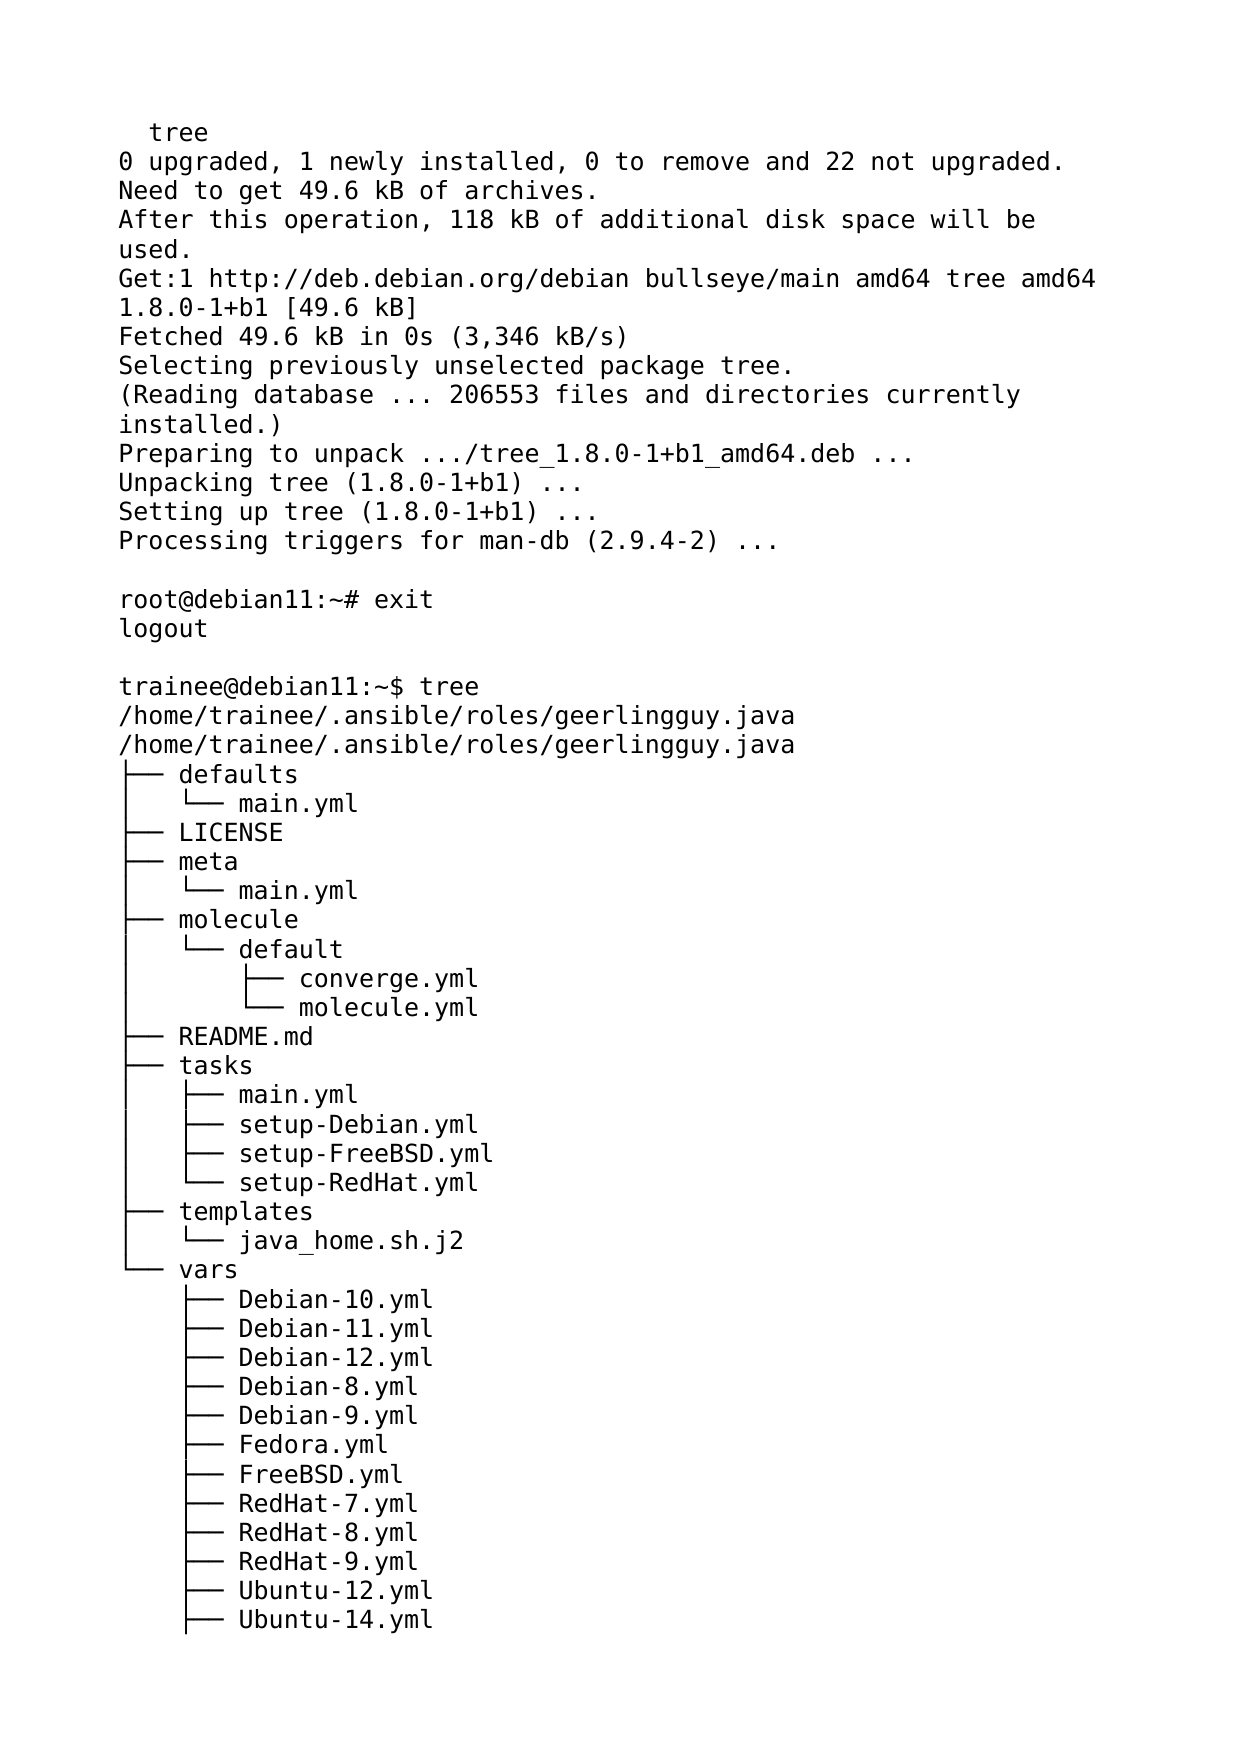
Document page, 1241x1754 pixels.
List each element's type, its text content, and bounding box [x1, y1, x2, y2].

text tree 0 upgraded, 1 newly installed, 0 to remove and 22 not upgraded. Need to get 49.6 kB of archives. After this operation, 118 kB of additional disk space will be used. Get:1 http://deb.debian.org/debian bullseye/main amd64 tree amd64 1.8.0-1+b1 [49.6 kB] Fetched 49.6 kB in 0s (3,346 kB/s) Selecting previously unselected package tree. (Reading database ... 206553 files and directories currently installed.) Preparing to unpack .../tree_1.8.0-1+b1_amd64.deb ... Unpacking tree (1.8.0-1+b1) ... Setting up tree (1.8.0-1+b1) ... Processing triggers for man-db (2.9.4-2) ... root@debian11:~# exit logout trainee@debian11:~$ tree /home/trainee/.ansible/roles/geerlingguy.java /home/trainee/.ansible/roles/geerlingguy.java ├── defaults │ └── main.yml ├── LICENSE ├── meta │ └── main.yml ├── molecule │ └── default │ ├── converge.yml │ └── molecule.yml ├── README.md ├── tasks │ ├── main.yml │ ├── setup-Debian.yml │ ├── setup-FreeBSD.yml │ └── setup-RedHat.yml ├── templates │ └── java_home.sh.j2 └── vars ├── Debian-10.yml ├── Debian-11.yml ├── Debian-12.yml ├── Debian-8.yml ├── Debian-9.yml ├── Fedora.yml ├── FreeBSD.yml ├── RedHat-7.yml ├── RedHat-8.yml ├── RedHat-9.yml ├── Ubuntu-12.yml ├── Ubuntu-14.yml [118, 118, 1122, 1635]
